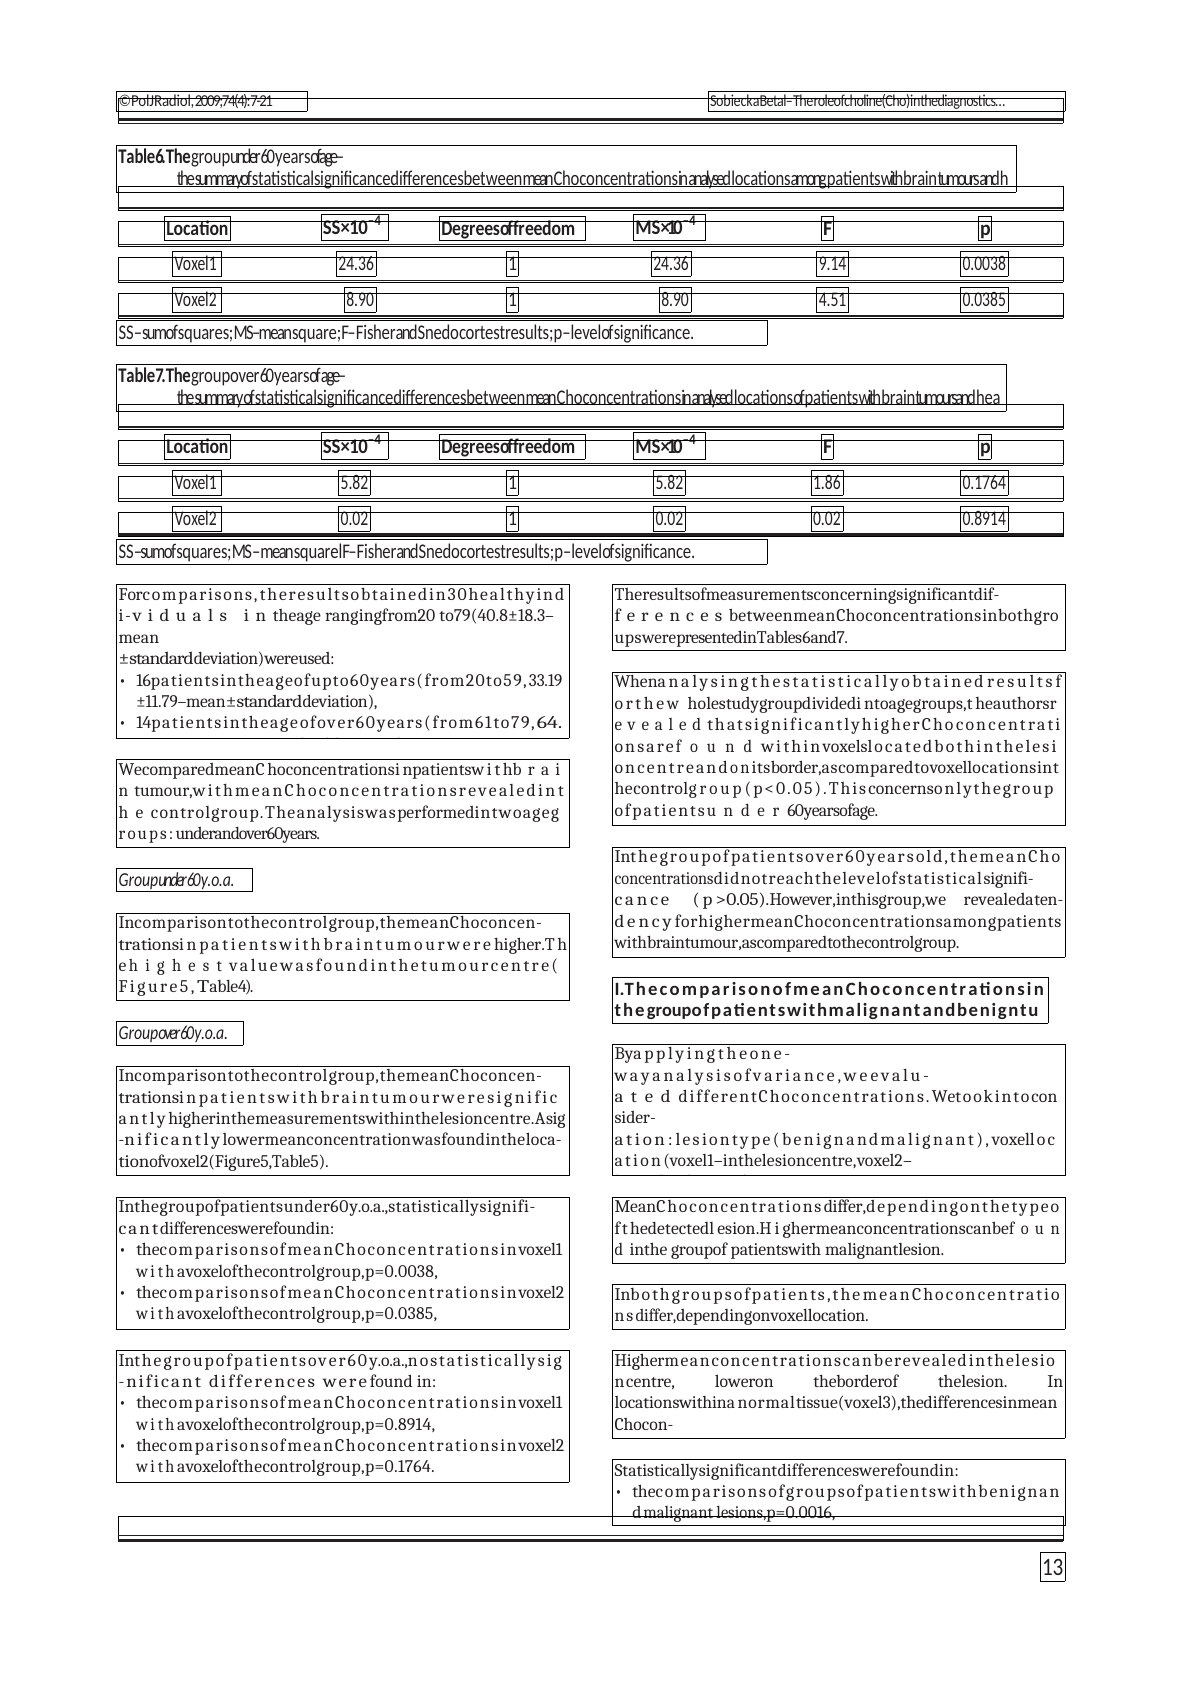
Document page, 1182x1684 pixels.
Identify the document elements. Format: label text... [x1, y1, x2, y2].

text [655, 507, 685, 512]
text 1.86 [813, 477, 843, 494]
text Voxel1 [174, 477, 221, 494]
text [338, 252, 376, 257]
text 1 [508, 294, 518, 311]
text 0.8914 [962, 513, 1008, 530]
text [508, 288, 518, 293]
text Theresultsofmeasurementsconcerningsignificantdif-ferencesbetweenmeanChoconcentrationsinbothgroupswerepresentedinTables6and7. [614, 585, 1063, 648]
text MS×10–4 [635, 222, 705, 240]
text 5.82 [655, 477, 685, 494]
list thecomparisonsofmeanChoconcentrationsinvoxel1withavoxelofthecontrolgroup,p=0.0038, [118, 1240, 567, 1281]
text [166, 217, 230, 221]
text SS×10–4 [323, 441, 388, 458]
text 0.02 [813, 513, 843, 530]
text [818, 252, 848, 257]
text 24.36 [653, 258, 691, 276]
list thecomparisonsofmeanChoconcentrationsinvoxel2withavoxelofthecontrolgroup,p=0.0385, [118, 1282, 567, 1324]
text [661, 288, 691, 293]
text [340, 471, 370, 476]
text MS×10–4 [635, 215, 705, 221]
text [174, 471, 221, 476]
text 24.36 [338, 258, 376, 276]
text Groupunder60y.o.a. [118, 869, 252, 891]
text [962, 252, 1008, 257]
text [980, 217, 991, 221]
text [174, 252, 221, 257]
text Table7.Thegroupover60yearsofage–thesummaryofstatisticalsignificancedifferencesbetweenmeanChoconcentrationsinanalysedlocationsofpatientswithbraintumoursandhealthyvolunteers,p<0.05. [119, 405, 1004, 411]
text Voxel1 [174, 258, 221, 276]
text 1 [508, 258, 518, 276]
text Degreesoffreedom [441, 222, 585, 240]
text Inthegroupofpatientsover60y.o.a.,nostatisticallysig-nificant differences werefound in: [118, 1351, 567, 1392]
text [823, 435, 833, 440]
text F [823, 441, 833, 458]
text [962, 471, 1008, 476]
text Forcomparisons,theresultsobtainedin30healthyindi-viduals intheage rangingfrom20 to79(40.8±18.3– mean [118, 585, 567, 648]
text Location [166, 441, 230, 458]
text [655, 471, 685, 476]
list 14patientsintheageofover60years(from61to79,64.79±5.10–mean±standarddeviation). [118, 713, 567, 738]
list thecomparisonsofgroupsofpatientswithbenignandmalignant lesions,p=0.0016, [614, 1517, 1063, 1523]
text 0.02 [340, 513, 370, 530]
text [346, 288, 376, 293]
text Incomparisontothecontrolgroup,themeanChoconcen-trationsinpatientswithbraintumourwerehigher.Thehighestvaluewasfoundinthetumourcentre(Figure5,Table4). [118, 914, 567, 997]
text SS×10–4 [323, 222, 388, 240]
text I.ThecomparisonofmeanChoconcentrationsinthegroupofpatientswithmalignantandbenigntumours [614, 978, 1046, 1023]
text 8.90 [661, 294, 691, 311]
text [174, 288, 221, 293]
text [340, 507, 370, 512]
text Highermeanconcentrationscanberevealedinthelesioncentre, loweron theborderof thelesion. In locationswithinanormaltissue(voxel3),thedifferencesinmeanChocon-centrationsfoundbetweenbothgroupsarenotsignificant. [614, 1351, 1063, 1438]
text ©PolJRadiol,2009;74(4):7-21 [119, 99, 307, 111]
list thecomparisonsofmeanChoconcentrationsinvoxel1withavoxelofthecontrolgroup,p=0.8914, [118, 1393, 567, 1434]
text Location [166, 222, 230, 240]
text Degreesoffreedom [441, 441, 585, 458]
text SS–sumofsquares;MS–meansquare;F–FisherandSnedocortestresults;p–levelofsignificance. [118, 321, 767, 344]
text [441, 435, 585, 440]
text 0.0038 [962, 258, 1008, 276]
text SS–sumofsquares;MS–meansquarelF–FisherandSnedocortestresults;p–levelofsignificance. [118, 540, 767, 563]
text SS×10–4 [323, 215, 388, 221]
text [980, 435, 991, 440]
text Table6.Thegroupunder60yearsofage–thesummaryofstatisticalsignificancedifferencesbetweenmeanChoconcentrationsinanalysedlocationsamongpatientswithbraintumoursandhealthyvolunteers,p<0.05. [118, 146, 1014, 186]
text [508, 507, 518, 512]
text [962, 288, 1008, 293]
text Voxel2 [174, 294, 221, 311]
text 0.1764 [962, 477, 1008, 494]
text [508, 252, 518, 257]
text 5.82 [340, 477, 370, 494]
text [823, 217, 833, 221]
text Inthegroupofpatientsunder60y.o.a.,statisticallysignifi-cantdifferenceswerefoundin: [118, 1198, 567, 1239]
text Statisticallysignificantdifferenceswerefoundin: [614, 1460, 1065, 1480]
text Whenanalysingthestatisticallyobtainedresultsforthewholestudygroupdividedintoagegroups,theauthorsrevealedthatsignificantlyhigherChoconcentrationsarefoundwithinvoxelslocatedbothinthelesioncentreandonitsborder,ascomparedtovoxellocationsinthecontrolgroup(p<0.05).Thisconcernsonlythegroupofpatientsunder60yearsofage. [614, 673, 1063, 821]
text 8.90 [346, 294, 376, 311]
text 1 [508, 477, 518, 494]
text WecomparedmeanChoconcentrationsinpatientswithbraintumour,withmeanChoconcentrationsrevealedinthecontrolgroup.Theanalysiswasperformedintwoagegroups:underandover60years. [118, 760, 567, 844]
text MeanChoconcentrationsdiffer,dependingonthetypeofthedetectedlesion.Highermeanconcentrationscanbefoundinthe groupof patientswith malignantlesion. [614, 1198, 1063, 1260]
text Table6.Thegroupunder60yearsofage–thesummaryofstatisticalsignificancedifferencesbetweenmeanChoconcentrationsinanalysedlocationsamongpatientswithbraintumoursandhealthyvolunteers,p<0.05. [119, 187, 1014, 192]
text [813, 471, 843, 476]
text [818, 288, 848, 293]
text 1 [508, 513, 518, 530]
list 16patientsintheageofupto60years(from20to59,33.19±11.79–mean±standarddeviation), [118, 670, 567, 712]
text Inbothgroupsofpatients,themeanChoconcentrationsdiffer,dependingonvoxellocation. [614, 1285, 1063, 1326]
list thecomparisonsofgroupsofpatientswithbenignandmalignant lesions,p=0.0016, [614, 1481, 1063, 1516]
text 0.02 [655, 513, 685, 530]
text [174, 507, 221, 512]
text Voxel2 [174, 513, 221, 530]
text [962, 507, 1008, 512]
text 13 [1042, 1553, 1065, 1581]
text SobieckaBetal–Theroleofcholine(Cho)inthediagnostics… [710, 92, 1065, 111]
text [813, 507, 843, 512]
text Table7.Thegroupover60yearsofage–thesummaryofstatisticalsignificancedifferencesbetweenmeanChoconcentrationsinanalysedlocationsofpatientswithbraintumoursandhealthyvolunteers,p<0.05. [118, 365, 1004, 404]
text [653, 252, 691, 257]
text [166, 435, 230, 440]
text p [980, 441, 991, 458]
text MS×10–4 [635, 433, 705, 440]
text Incomparisontothecontrolgroup,themeanChoconcen-trationsinpatientswithbraintumourweresignificantlyhigherinthemeasurementswithinthelesioncentre.Asig-nificantlylowermeanconcentrationwasfoundintheloca-tionofvoxel2(Figure5,Table5). [118, 1067, 567, 1172]
text MS×10–4 [635, 441, 705, 458]
text ±standarddeviation)wereused: [118, 648, 569, 669]
text p [980, 222, 991, 240]
text [441, 217, 585, 221]
list thecomparisonsofmeanChoconcentrationsinvoxel2withavoxelofthecontrolgroup,p=0.1764. [118, 1436, 567, 1477]
text Byapplyingtheone-wayanalysisofvariance,weevalu-ateddifferentChoconcentrations.Wetookintoconsider-ation:lesiontype(benignandmalignant),voxellocation(voxel1–inthelesioncentre,voxel2–lesionborder,voxel3–normal,unchangedtissue)andinteractionsofthesetwofactors.TheresultswerepresentedinFigure6andTable8. [614, 1045, 1063, 1175]
text ©PolJRadiol,2009;74(4):7-21 [118, 92, 307, 98]
text [508, 471, 518, 476]
text Groupover60y.o.a. [118, 1022, 243, 1044]
text 9.14 [818, 258, 848, 276]
text 0.0385 [962, 294, 1008, 311]
text 4.51 [818, 294, 848, 311]
text SS×10–4 [323, 433, 388, 440]
text F [823, 222, 833, 240]
text Inthegroupofpatientsover60yearsold,themeanChoconcentrationsdidnotreachthelevelofstatisticalsignifi-cance (p>0.05).However,inthisgroup,we revealedaten-dencyforhighermeanChoconcentrationsamongpatientswithbraintumour,ascomparedtothecontrolgroup. [614, 848, 1063, 953]
